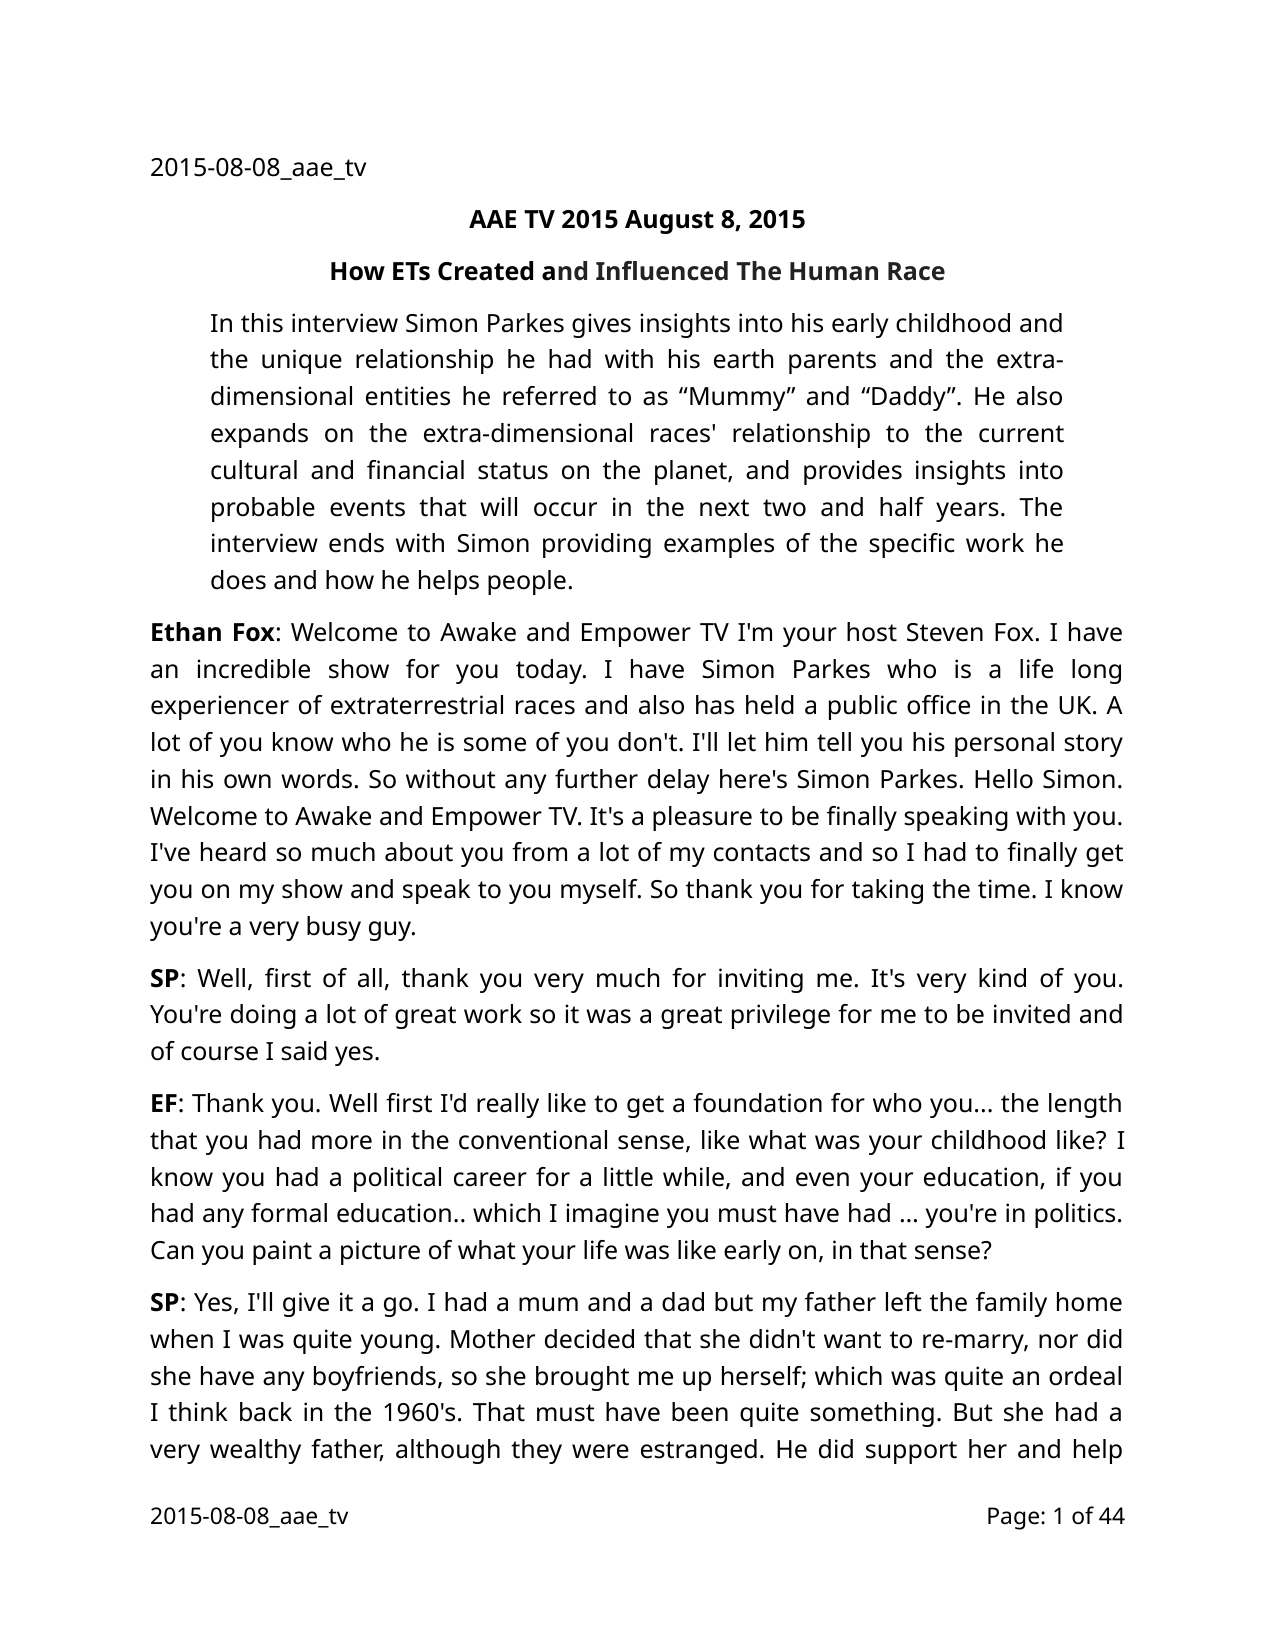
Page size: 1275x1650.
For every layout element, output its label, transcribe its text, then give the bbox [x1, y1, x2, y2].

text In this interview Simon Parkes gives insights into his early childhood and the unique relationship he had with his earth parents and the extra-dimensional entities he referred to as “Mummy” and “Daddy”. He also expands on the extra-dimensional races' relationship to the current cultural and financial status on the planet, and provides insights into probable events that will occur in the next two and half years. The interview ends with Simon providing examples of the specific work he does and how he helps people. [210, 305, 1065, 597]
text Ethan Fox: Welcome to Awake and Empower TV I'm your host Steven Fox. I have an incredible show for you today. I have Simon Parkes who is a life long experiencer of extraterrestrial races and also has held a public office in the UK. A lot of you know who he is some of you don't. I'll let him tell you his personal story in his own words. So without any further delay here's Simon Parkes. Hello Simon. Welcome to Awake and Empower TV. It's a pleasure to be finally speaking with you. I've heard so much about you from a lot of my contacts and so I had to finally get you on my show and speak to you myself. So thank you for taking the time. I know you're a very busy guy. [150, 614, 1125, 943]
text AAE TV 2015 August 8, 2015 [150, 202, 1125, 236]
text 2015-08-08_aae_tv [150, 150, 1125, 184]
text How ETs Created and Influenced The Human Race [150, 253, 1125, 288]
text SP: Yes, I'll give it a go. I had a mum and a dad but my father left the family home when I was quite young. Mother decided that she didn't want to re-marry, nor did she have any boyfriends, so she brought me up herself; which was quite an ordeal I think back in the 1960's. That must have been quite something. But she had a very wealthy father, although they were estranged. He did support her and help [150, 1284, 1125, 1466]
text SP: Well, first of all, thank you very much for inviting me. It's very kind of you. You're doing a lot of great work so it was a great privilege for me to be invited and of course I said yes. [150, 960, 1125, 1068]
text EF: Thank you. Well first I'd really like to get a foundation for who you... the length that you had more in the conventional sense, like what was your childhood like? I know you had a political career for a little while, and even your education, if you had any formal education.. which I imagine you must have had … you're in politics. Can you paint a picture of what your life was like early on, in that sense? [150, 1086, 1125, 1267]
